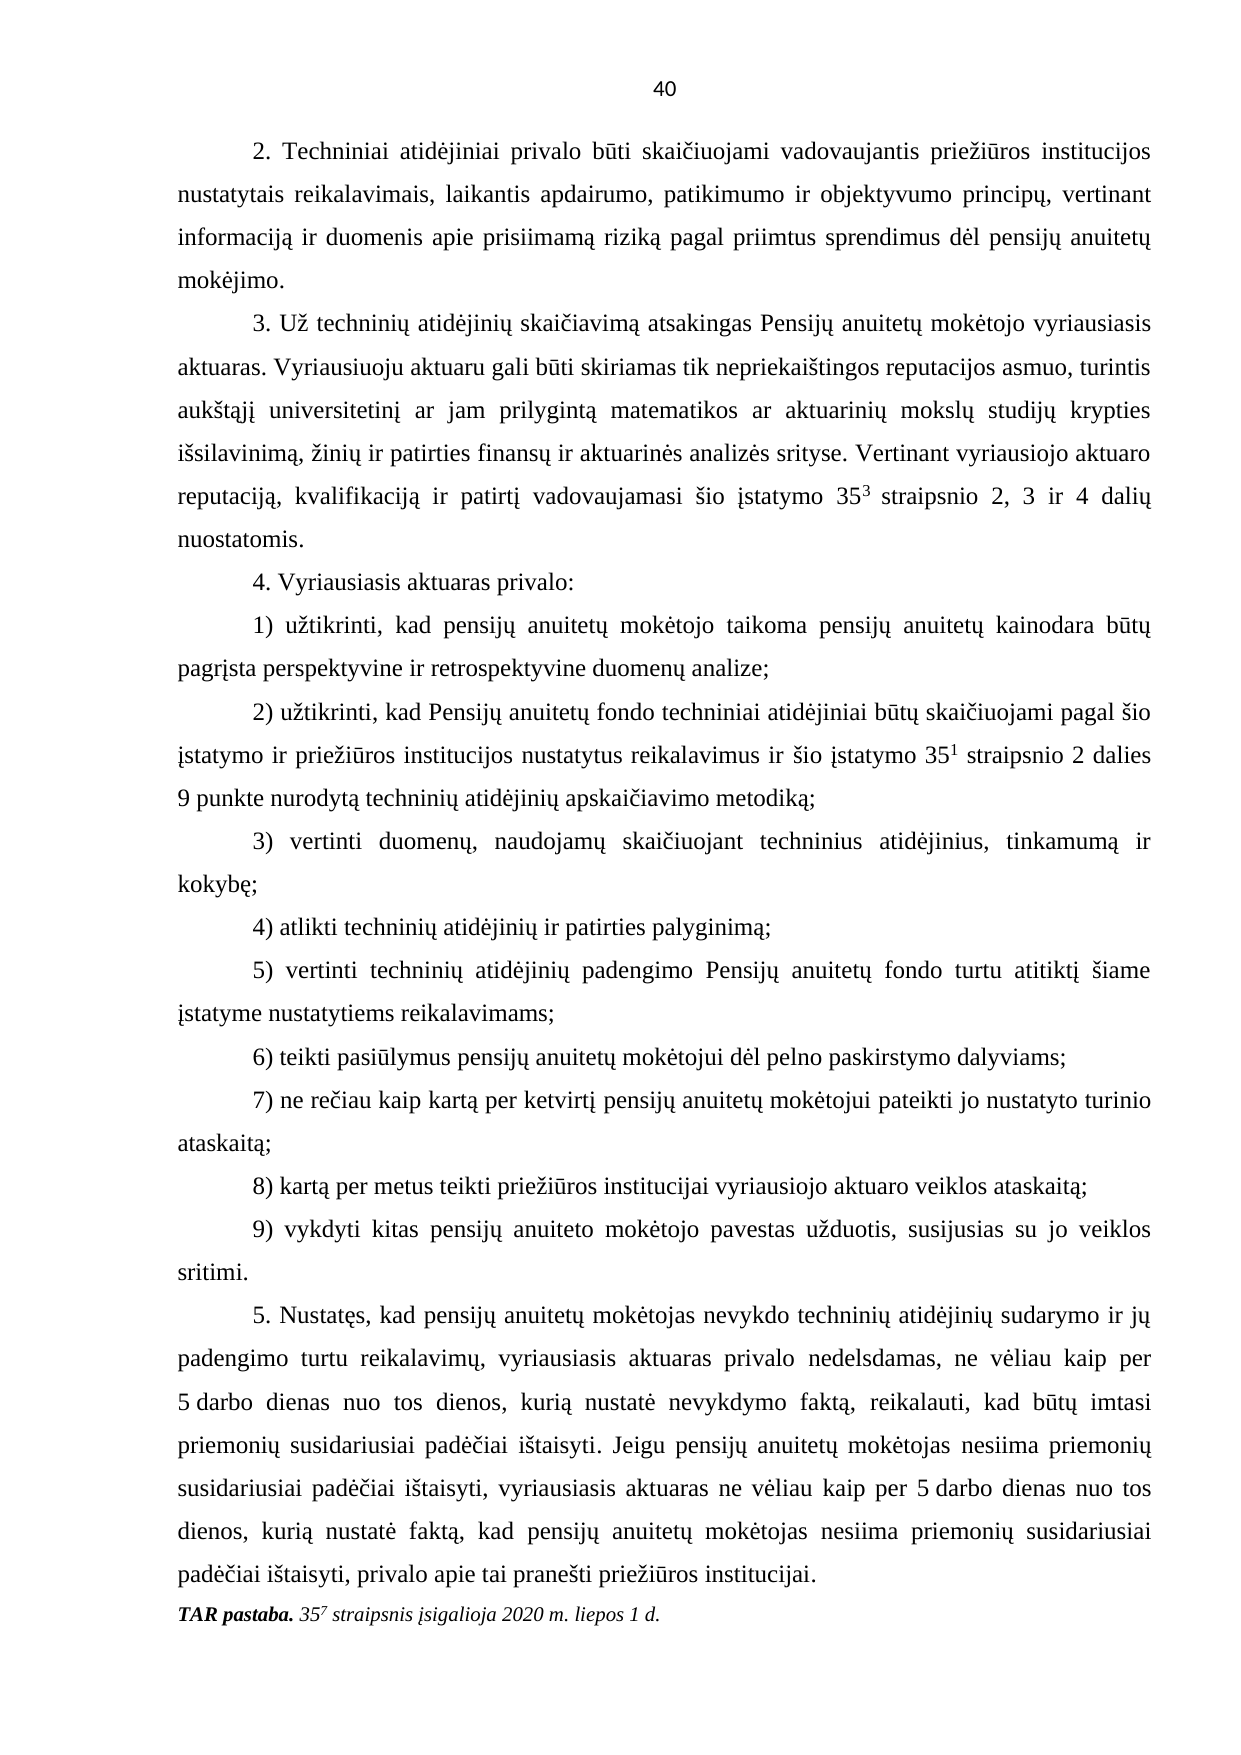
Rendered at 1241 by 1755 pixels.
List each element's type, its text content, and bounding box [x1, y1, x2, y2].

text 6) teikti pasiūlymus pensijų anuitetų mokėtojui dėl pelno paskirstymo dalyviams; [177, 1042, 1152, 1070]
text 3. Už techninių atidėjinių skaičiavimą atsakingas Pensijų anuitetų mokėtojo vyriausiasis aktuaras. Vyriausiuoju aktuaru gali būti skiriamas tik nepriekaištingos reputacijos asmuo, turintis aukštąjį universitetinį ar jam prilygintą matematikos ar aktuarinių mokslų studijų krypties išsilavinimą, žinių ir patirties finansų ir aktuarinės analizės srityse. Vertinant vyriausiojo aktuaro reputaciją, kvalifikaciją ir patirtį vadovaujamasi šio įstatymo 353 straipsnio 2, 3 ir 4 dalių nuostatomis. [177, 308, 1152, 553]
text 4) atlikti techninių atidėjinių ir patirties palyginimą; [177, 912, 1152, 941]
text TAR pastaba. 357 straipsnis įsigalioja 2020 m. liepos 1 d. [177, 1602, 1152, 1626]
text 1) užtikrinti, kad pensijų anuitetų mokėtojo taikoma pensijų anuitetų kainodara būtų pagrįsta perspektyvine ir retrospektyvine duomenų analize; [177, 610, 1152, 682]
text 5. Nustatęs, kad pensijų anuitetų mokėtojas nevykdo techninių atidėjinių sudarymo ir jų padengimo turtu reikalavimų, vyriausiasis aktuaras privalo nedelsdamas, ne vėliau kaip per 5 darbo dienas nuo tos dienos, kurią nustatė nevykdymo faktą, reikalauti, kad būtų imtasi priemonių susidariusiai padėčiai ištaisyti. Jeigu pensijų anuitetų mokėtojas nesiima priemonių susidariusiai padėčiai ištaisyti, vyriausiasis aktuaras ne vėliau kaip per 5 darbo dienas nuo tos dienos, kurią nustatė faktą, kad pensijų anuitetų mokėtojas nesiima priemonių susidariusiai padėčiai ištaisyti, privalo apie tai pranešti priežiūros institucijai. [177, 1300, 1152, 1588]
text 2) užtikrinti, kad Pensijų anuitetų fondo techniniai atidėjiniai būtų skaičiuojami pagal šio įstatymo ir priežiūros institucijos nustatytus reikalavimus ir šio įstatymo 351 straipsnio 2 dalies 9 punkte nurodytą techninių atidėjinių apskaičiavimo metodiką; [177, 697, 1152, 812]
text 4. Vyriausiasis aktuaras privalo: [177, 567, 1152, 596]
text 3) vertinti duomenų, naudojamų skaičiuojant techninius atidėjinius, tinkamumą ir kokybę; [177, 826, 1152, 898]
text 2. Techniniai atidėjiniai privalo būti skaičiuojami vadovaujantis priežiūros institucijos nustatytais reikalavimais, laikantis apdairumo, patikimumo ir objektyvumo principų, vertinant informaciją ir duomenis apie prisiimamą riziką pagal priimtus sprendimus dėl pensijų anuitetų mokėjimo. [177, 136, 1152, 294]
text 9) vykdyti kitas pensijų anuiteto mokėtojo pavestas užduotis, susijusias su jo veiklos sritimi. [177, 1214, 1152, 1286]
text 5) vertinti techninių atidėjinių padengimo Pensijų anuitetų fondo turtu atitiktį šiame įstatyme nustatytiems reikalavimams; [177, 955, 1152, 1027]
text 7) ne rečiau kaip kartą per ketvirtį pensijų anuitetų mokėtojui pateikti jo nustatyto turinio ataskaitą; [177, 1085, 1152, 1157]
text 8) kartą per metus teikti priežiūros institucijai vyriausiojo aktuaro veiklos ataskaitą; [177, 1171, 1152, 1200]
